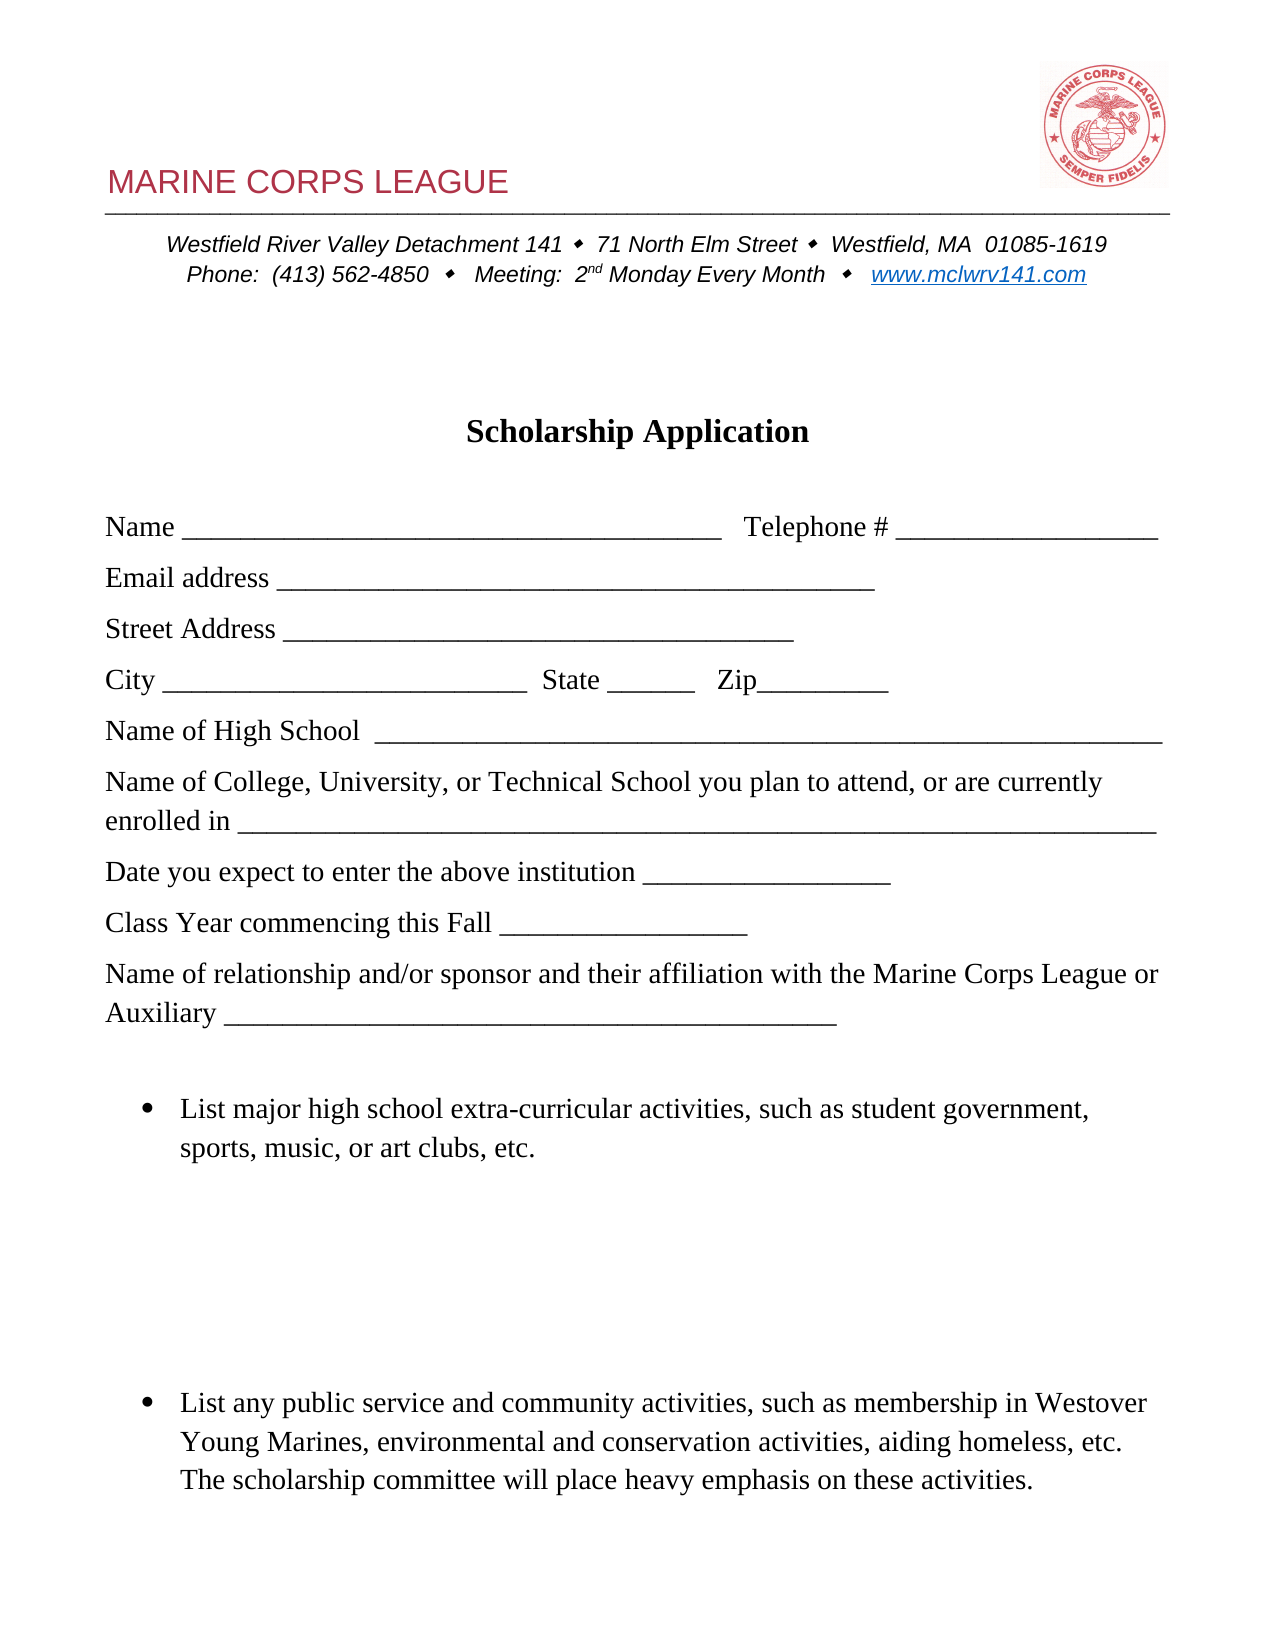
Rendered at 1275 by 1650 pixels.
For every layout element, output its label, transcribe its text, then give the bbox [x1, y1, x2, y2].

text Email address _________________________________________ [105, 560, 1170, 594]
list List any public service and community activities, such as membership in Westover Young Marines, environmental and conservation activities, aiding homeless, etc. The scholarship committee will place heavy emphasis on these activities. [142, 1385, 1170, 1496]
text Street Address ___________________________________ [105, 611, 1170, 645]
text Class Year commencing this Fall _________________ [105, 905, 1170, 939]
text Westfield River Valley Detachment 141  71 North Elm Street  Westfield, MA 01085-1619 [105, 231, 1170, 257]
text Name _____________________________________ Telephone # __________________ [105, 509, 1170, 543]
text MARINE CORPS LEAGUE [107, 162, 694, 196]
list List major high school extra-curricular activities, such as student government, sports, music, or art clubs, etc. [142, 1091, 1170, 1163]
text City _________________________ State ______ Zip_________ [105, 662, 1170, 696]
text Name of College, University, or Technical School you plan to attend, or are currently enrolled in _______________________________________________________________ [105, 764, 1170, 837]
text Date you expect to enter the above institution _________________ [105, 854, 1170, 888]
text Name of relationship and/or sponsor and their affiliation with the Marine Corps League or Auxiliary __________________________________________ [105, 956, 1170, 1028]
subtitle Scholarship Application [105, 411, 1170, 450]
text Name of High School ______________________________________________________ [105, 713, 1170, 747]
picture [1039, 61, 1169, 188]
text Phone: (413) 562-4850  Meeting: 2nd Monday Every Month  www.mclwrv141.com [105, 261, 1170, 288]
text ______________________________________________________________________________________________________ [105, 194, 1170, 214]
